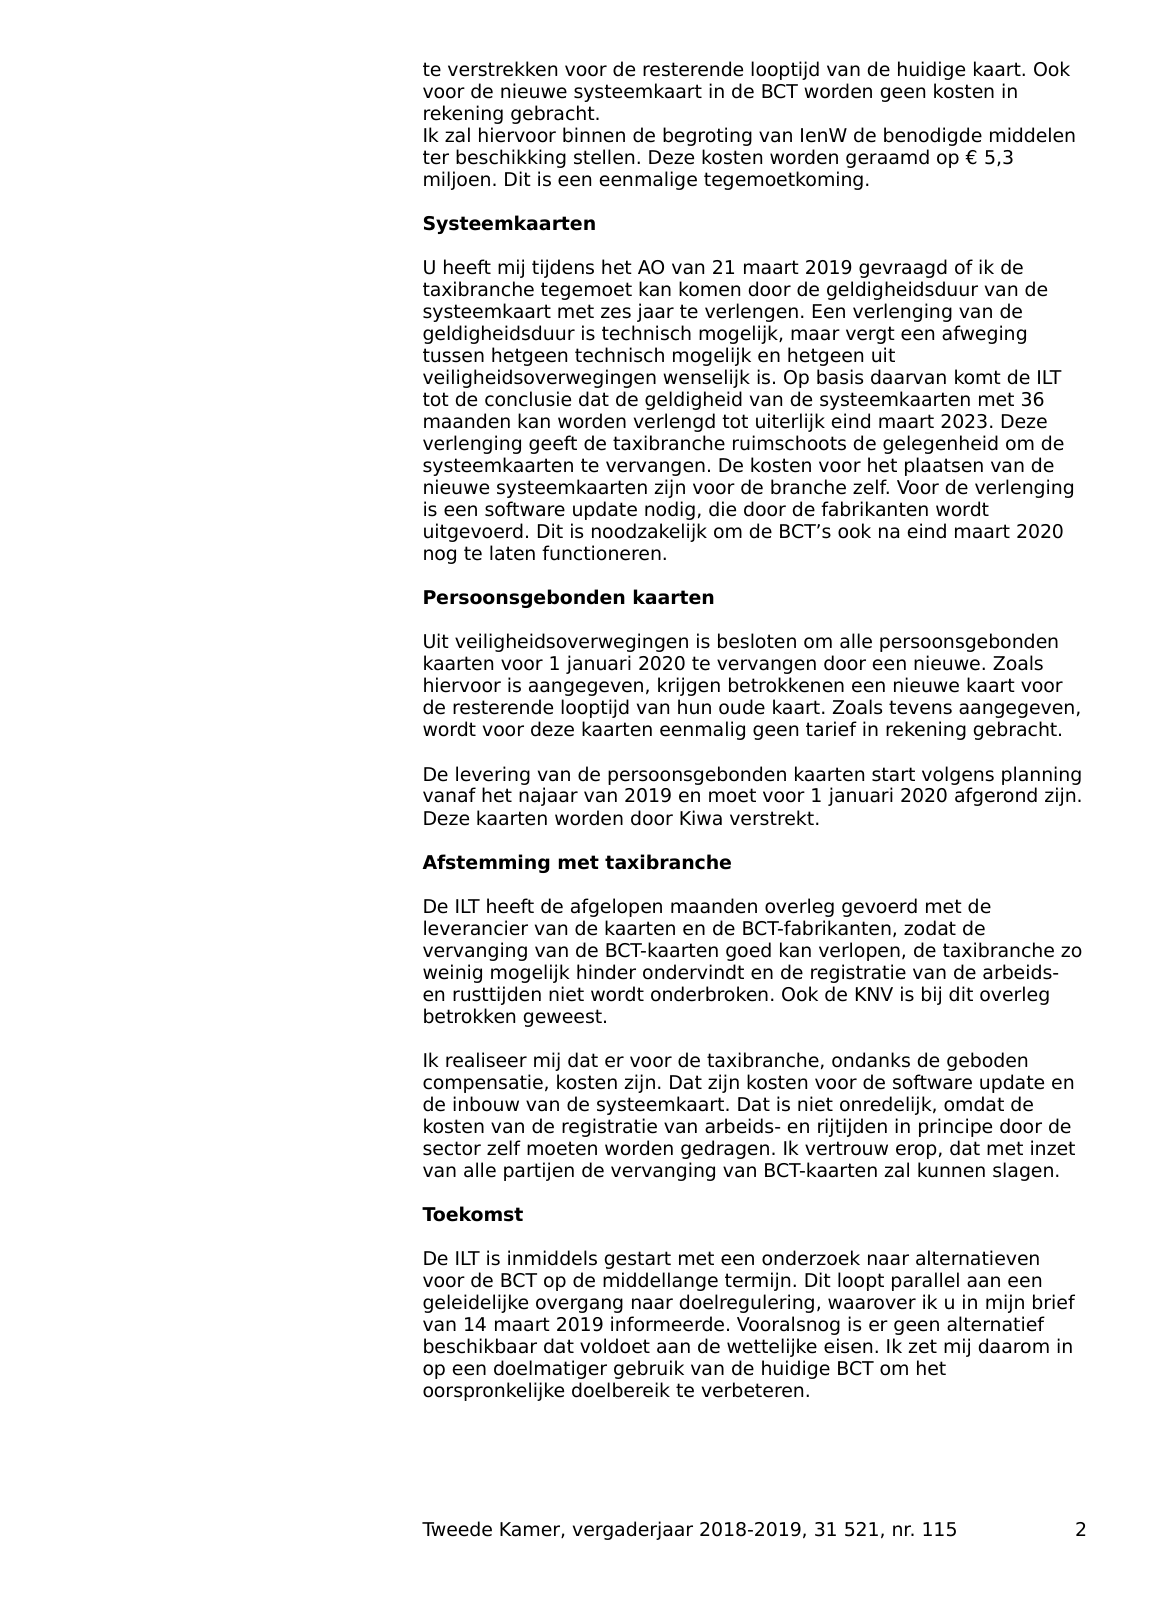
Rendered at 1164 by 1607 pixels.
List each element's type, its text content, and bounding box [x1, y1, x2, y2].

text Uit veiligheidsoverwegingen is besloten om alle persoonsgebonden kaarten voor 1 januari 2020 te vervangen door een nieuwe. Zoals hiervoor is aangegeven, krijgen betrokkenen een nieuwe kaart voor de resterende looptijd van hun oude kaart. Zoals tevens aangegeven, wordt voor deze kaarten eenmalig geen tarief in rekening gebracht. [422, 631, 1087, 741]
text te verstrekken voor de resterende looptijd van de huidige kaart. Ook voor de nieuwe systeemkaart in de BCT worden geen kosten in rekening gebracht. [422, 59, 1087, 125]
text De levering van de persoonsgebonden kaarten start volgens planning vanaf het najaar van 2019 en moet voor 1 januari 2020 afgerond zijn. Deze kaarten worden door Kiwa verstrekt. [422, 763, 1087, 829]
text Ik realiseer mij dat er voor de taxibranche, ondanks de geboden compensatie, kosten zijn. Dat zijn kosten voor de software update en de inbouw van de systeemkaart. Dat is niet onredelijk, omdat de kosten van de registratie van arbeids- en rijtijden in principe door de sector zelf moeten worden gedragen. Ik vertrouw erop, dat met inzet van alle partijen de vervanging van BCT-kaarten zal kunnen slagen. [422, 1050, 1087, 1182]
text U heeft mij tijdens het AO van 21 maart 2019 gevraagd of ik de taxibranche tegemoet kan komen door de geldigheidsduur van de systeemkaart met zes jaar te verlengen. Een verlenging van de geldigheidsduur is technisch mogelijk, maar vergt een afweging tussen hetgeen technisch mogelijk en hetgeen uit veiligheidsoverwegingen wenselijk is. Op basis daarvan komt de ILT tot de conclusie dat de geldigheid van de systeemkaarten met 36 maanden kan worden verlengd tot uiterlijk eind maart 2023. Deze verlenging geeft de taxibranche ruimschoots de gelegenheid om de systeemkaarten te vervangen. De kosten voor het plaatsen van de nieuwe systeemkaarten zijn voor de branche zelf. Voor de verlenging is een software update nodig, die door de fabrikanten wordt uitgevoerd. Dit is noodzakelijk om de BCT’s ook na eind maart 2020 nog te laten functioneren. [422, 257, 1087, 565]
text De ILT heeft de afgelopen maanden overleg gevoerd met de leverancier van de kaarten en de BCT-fabrikanten, zodat de vervanging van de BCT-kaarten goed kan verlopen, de taxibranche zo weinig mogelijk hinder ondervindt en de registratie van de arbeids- en rusttijden niet wordt onderbroken. Ook de KNV is bij dit overleg betrokken geweest. [422, 896, 1087, 1028]
text Ik zal hiervoor binnen de begroting van IenW de benodigde middelen ter beschikking stellen. Deze kosten worden geraamd op € 5,3 miljoen. Dit is een eenmalige tegemoetkoming. [422, 125, 1087, 191]
subtitle Systeemkaarten [422, 213, 1087, 235]
subtitle Toekomst [422, 1204, 1087, 1226]
subtitle Persoonsgebonden kaarten [422, 587, 1087, 609]
text De ILT is inmiddels gestart met een onderzoek naar alternatieven voor de BCT op de middellange termijn. Dit loopt parallel aan een geleidelijke overgang naar doelregulering, waarover ik u in mijn brief van 14 maart 2019 informeerde. Vooralsnog is er geen alternatief beschikbaar dat voldoet aan de wettelijke eisen. Ik zet mij daarom in op een doelmatiger gebruik van de huidige BCT om het oorspronkelijke doelbereik te verbeteren. [422, 1248, 1087, 1402]
subtitle Afstemming met taxibranche [422, 852, 1087, 873]
